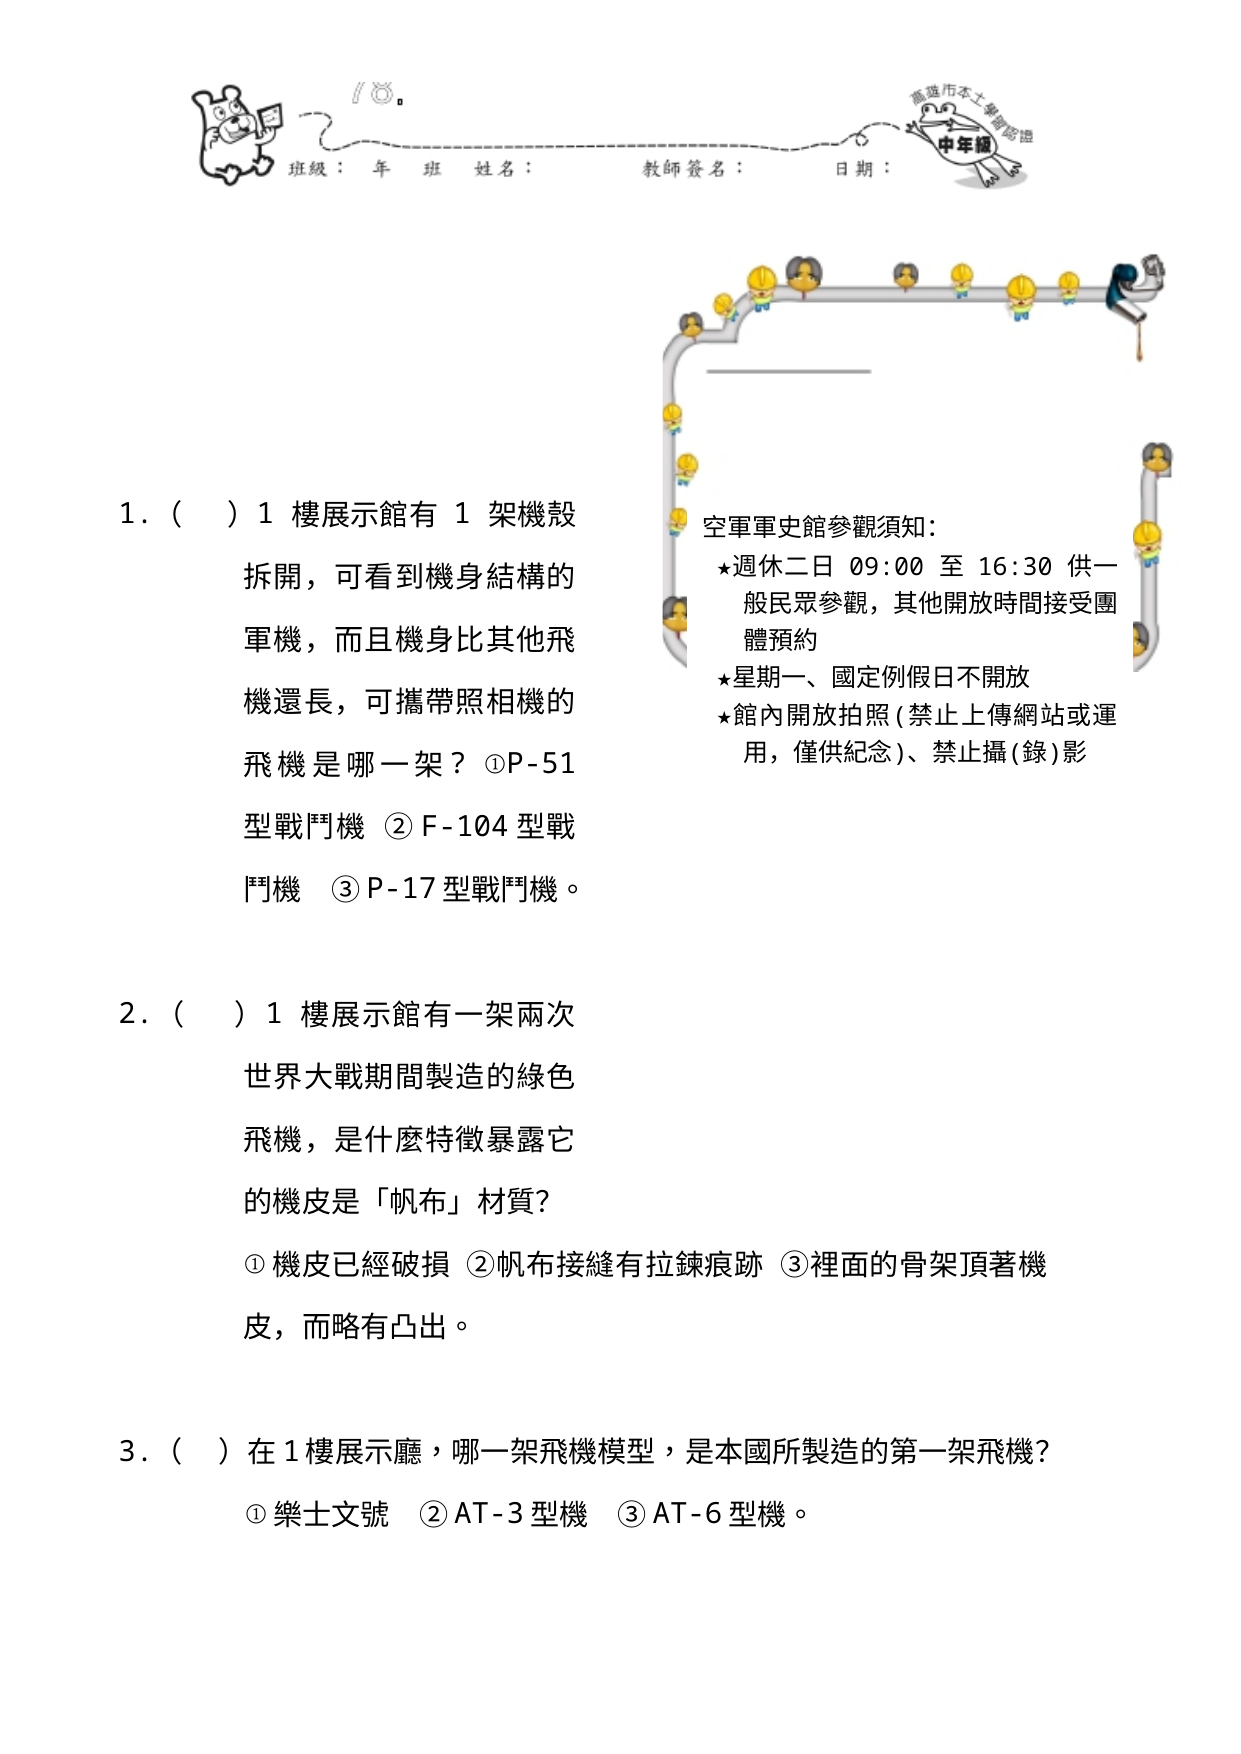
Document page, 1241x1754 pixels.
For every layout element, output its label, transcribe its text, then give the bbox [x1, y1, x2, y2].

text 空軍軍史館參觀須知： [702, 504, 1118, 545]
text ★星期一、國定例假日不開放 [717, 657, 1118, 694]
text ①機皮已經破損 ②帆布接縫有拉鍊痕跡 ③裡面的骨架頂著機皮，而略有凸出。 [243, 1221, 1049, 1346]
text 1.（ ）1 樓展示館有 1 架機殼拆開，可看到機身結構的軍機，而且機身比其他飛機還長，可攜帶照相機的飛機是哪一架? ①P-51型戰鬥機 ②F-104型戰鬥機 ③P-17型戰鬥機。 [118, 471, 576, 908]
text 1.（ ）1 樓展示館有 1 架機殼拆開，可看到機身結構的軍機，而且機身比其他飛機還長，可攜帶照相機的飛機是哪一架? ①P-51型戰鬥機 ②F-104型戰鬥機 ③P-17型戰鬥機。 [687, 497, 1133, 776]
text ①樂士文號 ②AT-3型機 ③AT-6型機。 [245, 1471, 1053, 1533]
text 2.（ ）1 樓展示館有一架兩次世界大戰期間製造的綠色飛機，是什麼特徵暴露它的機皮是「帆布」材質？ [118, 971, 576, 1221]
text ★館內開放拍照(禁止上傳網站或運用，僅供紀念)、禁止攝(錄)影 [717, 694, 1118, 769]
text 3.（ ）在1樓展示廳，哪一架飛機模型，是本國所製造的第一架飛機？ [118, 1408, 1053, 1471]
text ★週休二日 09:00 至 16:30 供一般民眾參觀，其他開放時間接受團體預約 [717, 545, 1118, 657]
